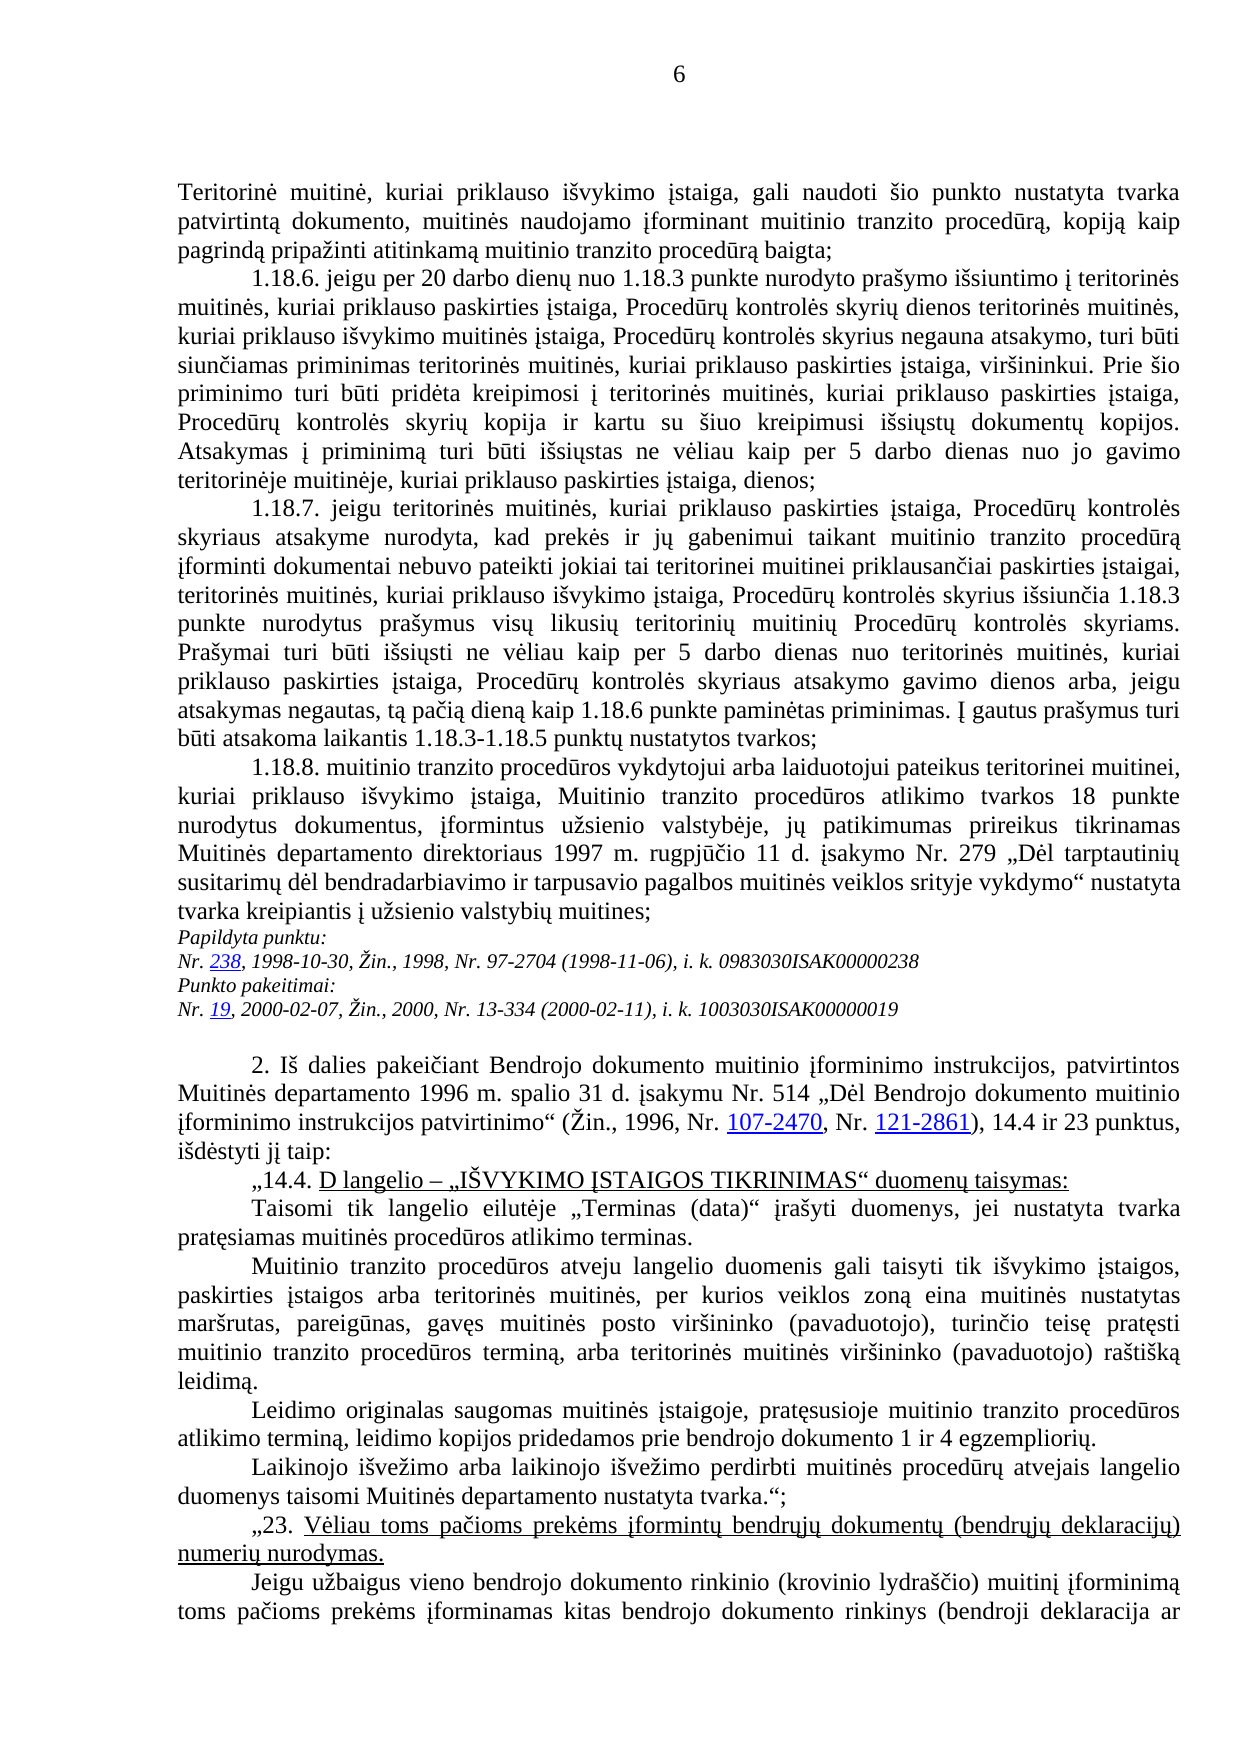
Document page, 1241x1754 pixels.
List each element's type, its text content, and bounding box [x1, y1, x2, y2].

text Taisomi tik langelio eilutėje „Terminas (data)“ įrašyti duomenys, jei nustatyta tvarka pratęsiamas muitinės procedūros atlikimo terminas. [177, 1193, 1181, 1251]
text 1.18.8. muitinio tranzito procedūros vykdytojui arba laiduotojui pateikus teritorinei muitinei, kuriai priklauso išvykimo įstaiga, Muitinio tranzito procedūros atlikimo tvarkos 18 punkte nurodytus dokumentus, įformintus užsienio valstybėje, jų patikimumas prireikus tikrinamas Muitinės departamento direktoriaus 1997 m. rugpjūčio 11 d. įsakymo Nr. 279 „Dėl tarptautinių susitarimų dėl bendradarbiavimo ir tarpusavio pagalbos muitinės veiklos srityje vykdymo“ nustatyta tvarka kreipiantis į užsienio valstybių muitines; [177, 752, 1181, 925]
text 1.18.7. jeigu teritorinės muitinės, kuriai priklauso paskirties įstaiga, Procedūrų kontrolės skyriaus atsakyme nurodyta, kad prekės ir jų gabenimui taikant muitinio tranzito procedūrą įforminti dokumentai nebuvo pateikti jokiai tai teritorinei muitinei priklausančiai paskirties įstaigai, teritorinės muitinės, kuriai priklauso išvykimo įstaiga, Procedūrų kontrolės skyrius išsiunčia 1.18.3 punkte nurodytus prašymus visų likusių teritorinių muitinių Procedūrų kontrolės skyriams. Prašymai turi būti išsiųsti ne vėliau kaip per 5 darbo dienas nuo teritorinės muitinės, kuriai priklauso paskirties įstaiga, Procedūrų kontrolės skyriaus atsakymo gavimo dienos arba, jeigu atsakymas negautas, tą pačią dieną kaip 1.18.6 punkte paminėtas priminimas. Į gautus prašymus turi būti atsakoma laikantis 1.18.3-1.18.5 punktų nustatytos tvarkos; [177, 493, 1181, 752]
text Jeigu užbaigus vieno bendrojo dokumento rinkinio (krovinio lydraščio) muitinį įforminimą toms pačioms prekėms įforminamas kitas bendrojo dokumento rinkinys (bendroji deklaracija ar [177, 1567, 1181, 1625]
text Leidimo originalas saugomas muitinės įstaigoje, pratęsusioje muitinio tranzito procedūros atlikimo terminą, leidimo kopijos pridedamos prie bendrojo dokumento 1 ir 4 egzempliorių. [177, 1395, 1181, 1452]
text Nr. 19, 2000-02-07, Žin., 2000, Nr. 13-334 (2000-02-11), i. k. 1003030ISAK00000019 [177, 997, 1181, 1021]
text Papildyta punktu: [177, 925, 1181, 949]
text 1.18.6. jeigu per 20 darbo dienų nuo 1.18.3 punkte nurodyto prašymo išsiuntimo į teritorinės muitinės, kuriai priklauso paskirties įstaiga, Procedūrų kontrolės skyrių dienos teritorinės muitinės, kuriai priklauso išvykimo muitinės įstaiga, Procedūrų kontrolės skyrius negauna atsakymo, turi būti siunčiamas priminimas teritorinės muitinės, kuriai priklauso paskirties įstaiga, viršininkui. Prie šio priminimo turi būti pridėta kreipimosi į teritorinės muitinės, kuriai priklauso paskirties įstaiga, Procedūrų kontrolės skyrių kopija ir kartu su šiuo kreipimusi išsiųstų dokumentų kopijos. Atsakymas į priminimą turi būti išsiųstas ne vėliau kaip per 5 darbo dienas nuo jo gavimo teritorinėje muitinėje, kuriai priklauso paskirties įstaiga, dienos; [177, 263, 1181, 493]
text Teritorinė muitinė, kuriai priklauso išvykimo įstaiga, gali naudoti šio punkto nustatyta tvarka patvirtintą dokumento, muitinės naudojamo įforminant muitinio tranzito procedūrą, kopiją kaip pagrindą pripažinti atitinkamą muitinio tranzito procedūrą baigta; [177, 177, 1181, 263]
text „14.4. D langelio – „IŠVYKIMO ĮSTAIGOS TIKRINIMAS“ duomenų taisymas: [177, 1165, 1181, 1193]
text 2. Iš dalies pakeičiant Bendrojo dokumento muitinio įforminimo instrukcijos, patvirtintos Muitinės departamento 1996 m. spalio 31 d. įsakymu Nr. 514 „Dėl Bendrojo dokumento muitinio įforminimo instrukcijos patvirtinimo“ (Žin., 1996, Nr. 107-2470, Nr. 121-2861), 14.4 ir 23 punktus, išdėstyti jį taip: [177, 1050, 1181, 1165]
text Muitinio tranzito procedūros atveju langelio duomenis gali taisyti tik išvykimo įstaigos, paskirties įstaigos arba teritorinės muitinės, per kurios veiklos zoną eina muitinės nustatytas maršrutas, pareigūnas, gavęs muitinės posto viršininko (pavaduotojo), turinčio teisę pratęsti muitinio tranzito procedūros terminą, arba teritorinės muitinės viršininko (pavaduotojo) raštišką leidimą. [177, 1251, 1181, 1395]
text „23. Vėliau toms pačioms prekėms įformintų bendrųjų dokumentų (bendrųjų deklaracijų) numerių nurodymas. [177, 1510, 1181, 1567]
text Laikinojo išvežimo arba laikinojo išvežimo perdirbti muitinės procedūrų atvejais langelio duomenys taisomi Muitinės departamento nustatyta tvarka.“; [177, 1452, 1181, 1510]
text Punkto pakeitimai: [177, 973, 1181, 997]
text Nr. 238, 1998-10-30, Žin., 1998, Nr. 97-2704 (1998-11-06), i. k. 0983030ISAK00000238 [177, 949, 1181, 973]
